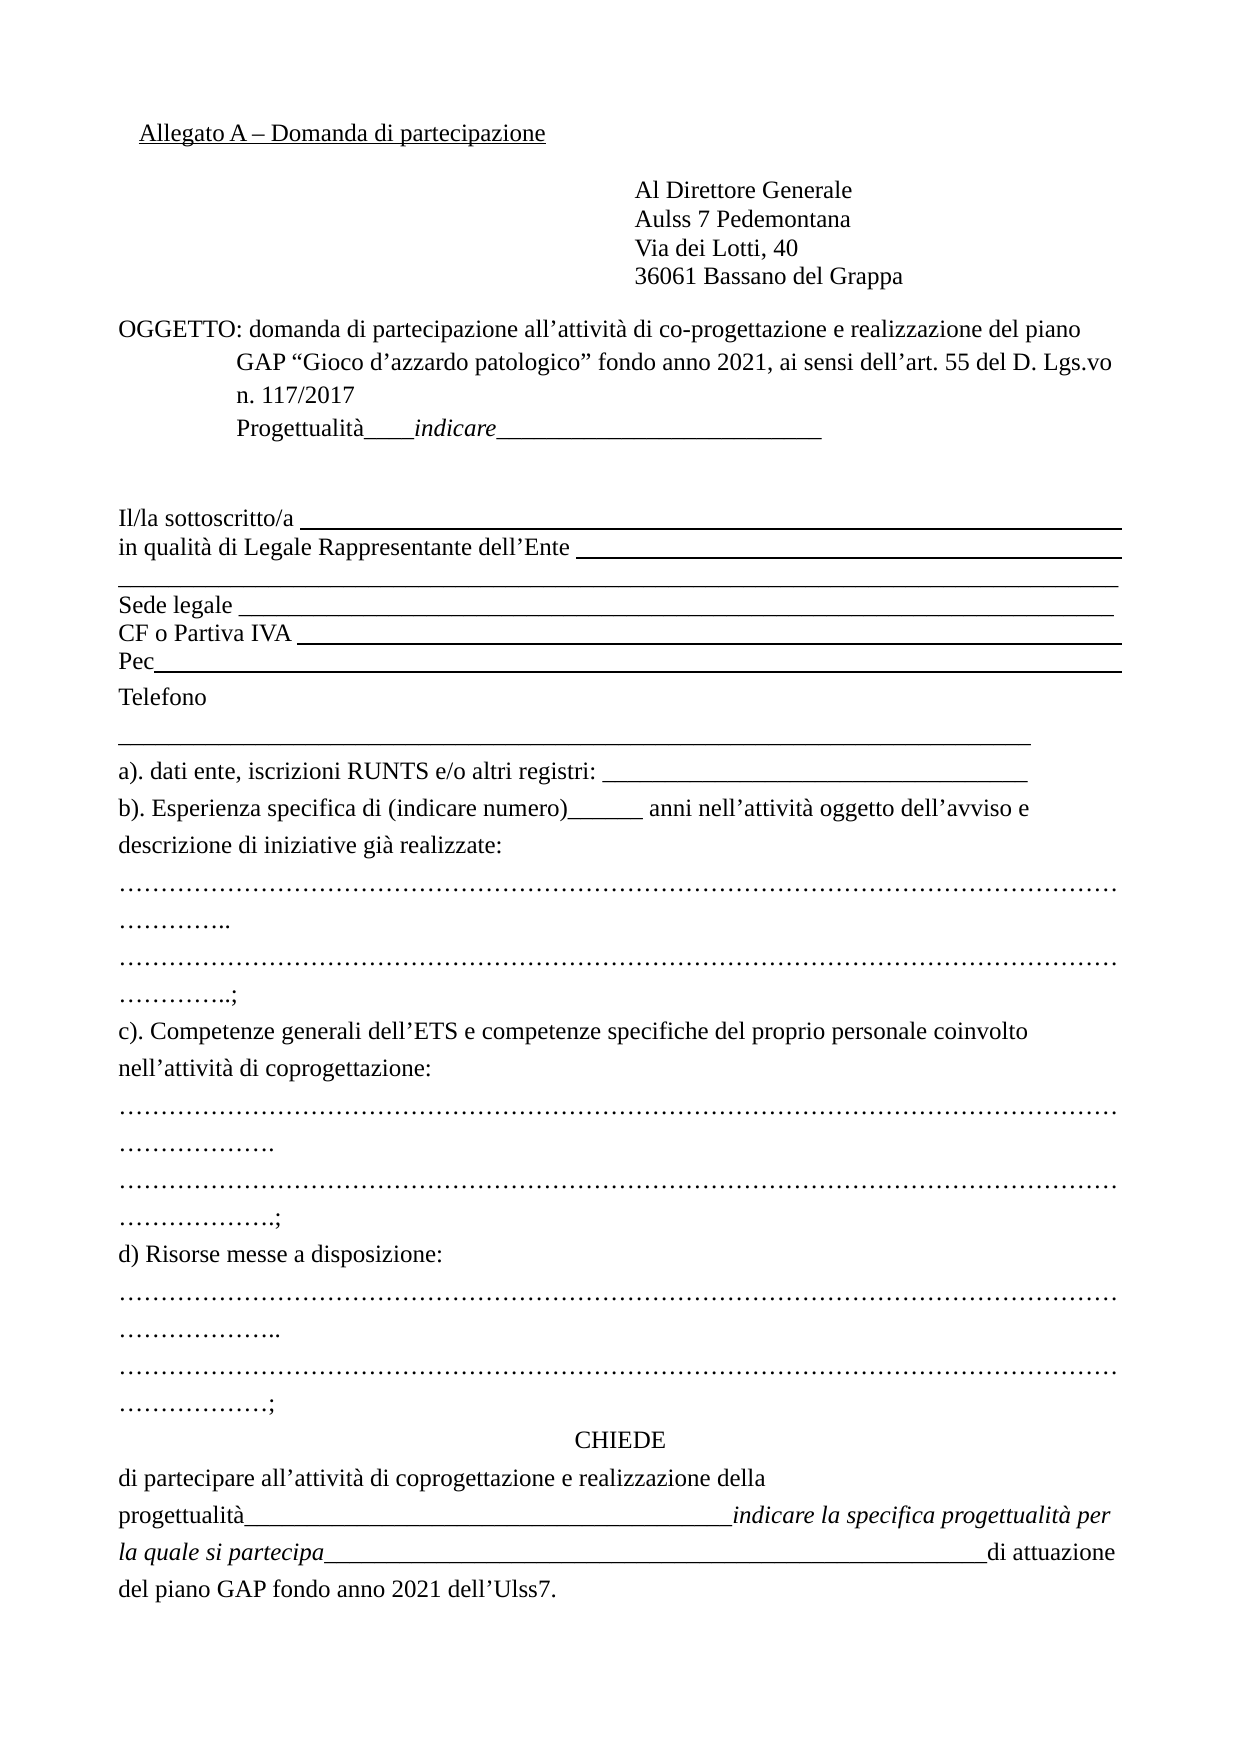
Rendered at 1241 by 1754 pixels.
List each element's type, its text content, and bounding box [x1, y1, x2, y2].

text 36061 Bassano del Grappa [634, 261, 1067, 290]
text CF o Partiva IVA [118, 618, 1122, 647]
text ………………………………………………………………………………………………………………………….. [118, 1270, 1122, 1345]
text di partecipare all’attività di coprogettazione e realizzazione della progettualità_______________________________________indicare la specifica progettualità per la quale si partecipa_____________________________________________________di attuazione del piano GAP fondo anno 2021 dell’Ulss7. [118, 1456, 1122, 1605]
text Telefono _________________________________________________________________________ [118, 675, 1122, 750]
text c). Competenze generali dell’ETS e competenze specifiche del proprio personale coinvolto nell’attività di coprogettazione: [118, 1010, 1122, 1084]
text d) Risorse messe a disposizione: [118, 1233, 1122, 1270]
text CHIEDE [118, 1419, 1122, 1456]
text Pec [118, 647, 1053, 675]
text …………………………………………………………………………………………………………………………; [118, 1345, 1122, 1419]
text ________________________________________________________________________________ [118, 561, 1122, 590]
text OGGETTO: domanda di partecipazione all’attività di co-progettazione e realizzazione del piano GAP “Gioco d’azzardo patologico” fondo anno 2021, ai sensi dell’art. 55 del D. Lgs.vo n. 117/2017 [118, 314, 1122, 409]
text Aulss 7 Pedemontana [634, 204, 1067, 233]
text Al Direttore Generale [634, 175, 1067, 204]
text Via dei Lotti, 40 [634, 233, 1067, 261]
text Sede legale ______________________________________________________________________ [118, 590, 1122, 618]
text …………………………………………………………………………………………………………………….. [118, 861, 1122, 936]
text ……………………………………………………………………………………………………………………..; [118, 936, 1122, 1010]
text b). Esperienza specifica di (indicare numero)______ anni nell’attività oggetto dell’avviso e descrizione di iniziative già realizzate: [118, 787, 1122, 861]
text Progettualità____indicare__________________________ [236, 413, 1122, 442]
text Il/la sottoscritto/a [118, 503, 1053, 532]
text in qualità di Legale Rappresentante dell’Ente [118, 532, 1122, 561]
text Allegato A – Domanda di partecipazione [138, 118, 1122, 147]
text ………………………………………………………………………………………………………………………….; [118, 1159, 1122, 1233]
text …………………………………………………………………………………………………………………………. [118, 1084, 1122, 1159]
text a). dati ente, iscrizioni RUNTS e/o altri registri: __________________________________ [118, 750, 1122, 787]
